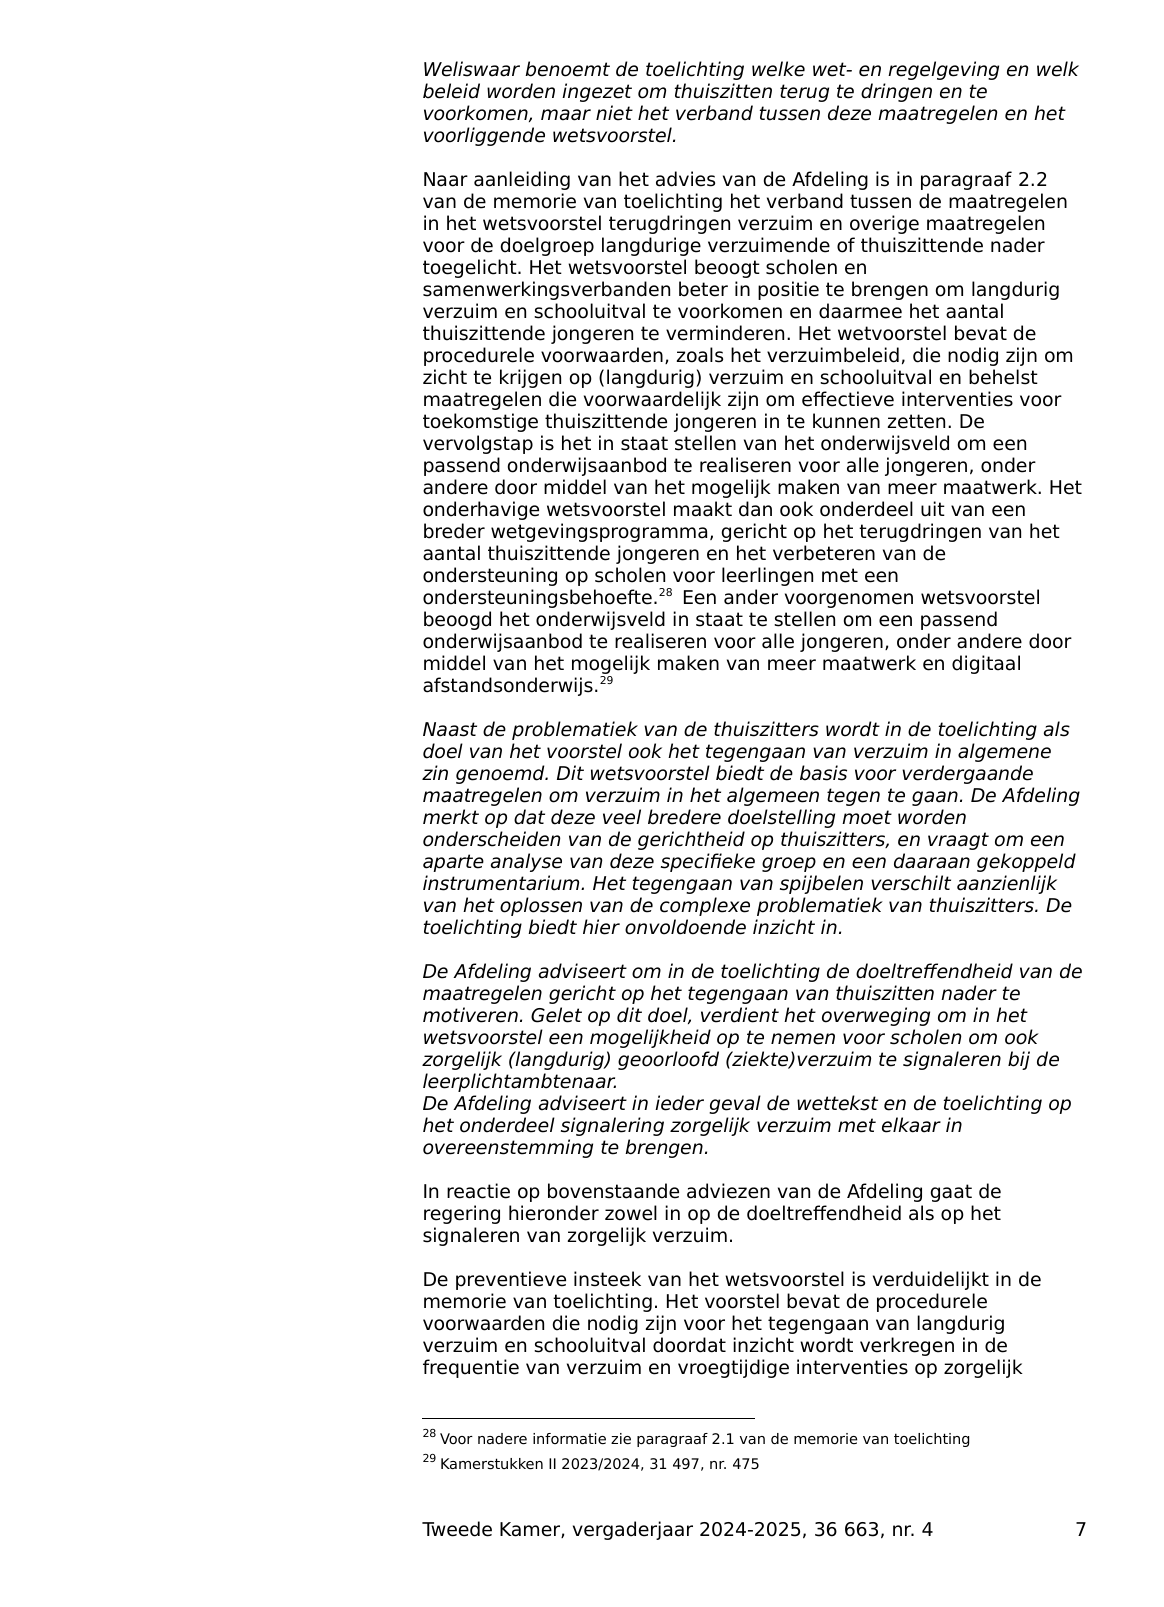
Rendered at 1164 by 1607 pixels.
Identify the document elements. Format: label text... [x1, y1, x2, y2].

text Kamerstukken II 2023/2024, 31 497, nr. 475 [422, 1452, 1087, 1474]
text De Afdeling adviseert om in de toelichting de doeltreffendheid van de maatregelen gericht op het tegengaan van thuiszitten nader te motiveren. Gelet op dit doel, verdient het overweging om in het wetsvoorstel een mogelijkheid op te nemen voor scholen om ook zorgelijk (langdurig) geoorloofd (ziekte)verzuim te signaleren bij de leerplichtambtenaar. [422, 961, 1087, 1093]
text Naar aanleiding van het advies van de Afdeling is in paragraaf 2.2 van de memorie van toelichting het verband tussen de maatregelen in het wetsvoorstel terugdringen verzuim en overige maatregelen voor de doelgroep langdurige verzuimende of thuiszittende nader toegelicht. Het wetsvoorstel beoogt scholen en samenwerkingsverbanden beter in positie te brengen om langdurig verzuim en schooluitval te voorkomen en daarmee het aantal thuiszittende jongeren te verminderen. Het wetvoorstel bevat de procedurele voorwaarden, zoals het verzuimbeleid, die nodig zijn om zicht te krijgen op (langdurig) verzuim en schooluitval en behelst maatregelen die voorwaardelijk zijn om effectieve interventies voor toekomstige thuiszittende jongeren in te kunnen zetten. De vervolgstap is het in staat stellen van het onderwijsveld om een passend onderwijsaanbod te realiseren voor alle jongeren, onder andere door middel van het mogelijk maken van meer maatwerk. Het onderhavige wetsvoorstel maakt dan ook onderdeel uit van een breder wetgevingsprogramma, gericht op het terugdringen van het aantal thuiszittende jongeren en het verbeteren van de ondersteuning op scholen voor leerlingen met een ondersteuningsbehoefte. Een ander voorgenomen wetsvoorstel beoogd het onderwijsveld in staat te stellen om een passend onderwijsaanbod te realiseren voor alle jongeren, onder andere door middel van het mogelijk maken van meer maatwerk en digitaal afstandsonderwijs. [422, 169, 1087, 697]
text Voor nadere informatie zie paragraaf 2.1 van de memorie van toelichting [422, 1427, 1087, 1449]
text De Afdeling adviseert in ieder geval de wettekst en de toelichting op het onderdeel signalering zorgelijk verzuim met elkaar in overeenstemming te brengen. [422, 1093, 1087, 1159]
text In reactie op bovenstaande adviezen van de Afdeling gaat de regering hieronder zowel in op de doeltreffendheid als op het signaleren van zorgelijk verzuim. [422, 1181, 1087, 1247]
text Weliswaar benoemt de toelichting welke wet- en regelgeving en welk beleid worden ingezet om thuiszitten terug te dringen en te voorkomen, maar niet het verband tussen deze maatregelen en het voorliggende wetsvoorstel. [422, 59, 1087, 147]
text De preventieve insteek van het wetsvoorstel is verduidelijkt in de memorie van toelichting. Het voorstel bevat de procedurele voorwaarden die nodig zijn voor het tegengaan van langdurig verzuim en schooluitval doordat inzicht wordt verkregen in de frequentie van verzuim en vroegtijdige interventies op zorgelijk [422, 1269, 1087, 1379]
text Naast de problematiek van de thuiszitters wordt in de toelichting als doel van het voorstel ook het tegengaan van verzuim in algemene zin genoemd. Dit wetsvoorstel biedt de basis voor verdergaande maatregelen om verzuim in het algemeen tegen te gaan. De Afdeling merkt op dat deze veel bredere doelstelling moet worden onderscheiden van de gerichtheid op thuiszitters, en vraagt om een aparte analyse van deze specifieke groep en een daaraan gekoppeld instrumentarium. Het tegengaan van spijbelen verschilt aanzienlijk van het oplossen van de complexe problematiek van thuiszitters. De toelichting biedt hier onvoldoende inzicht in. [422, 719, 1087, 939]
